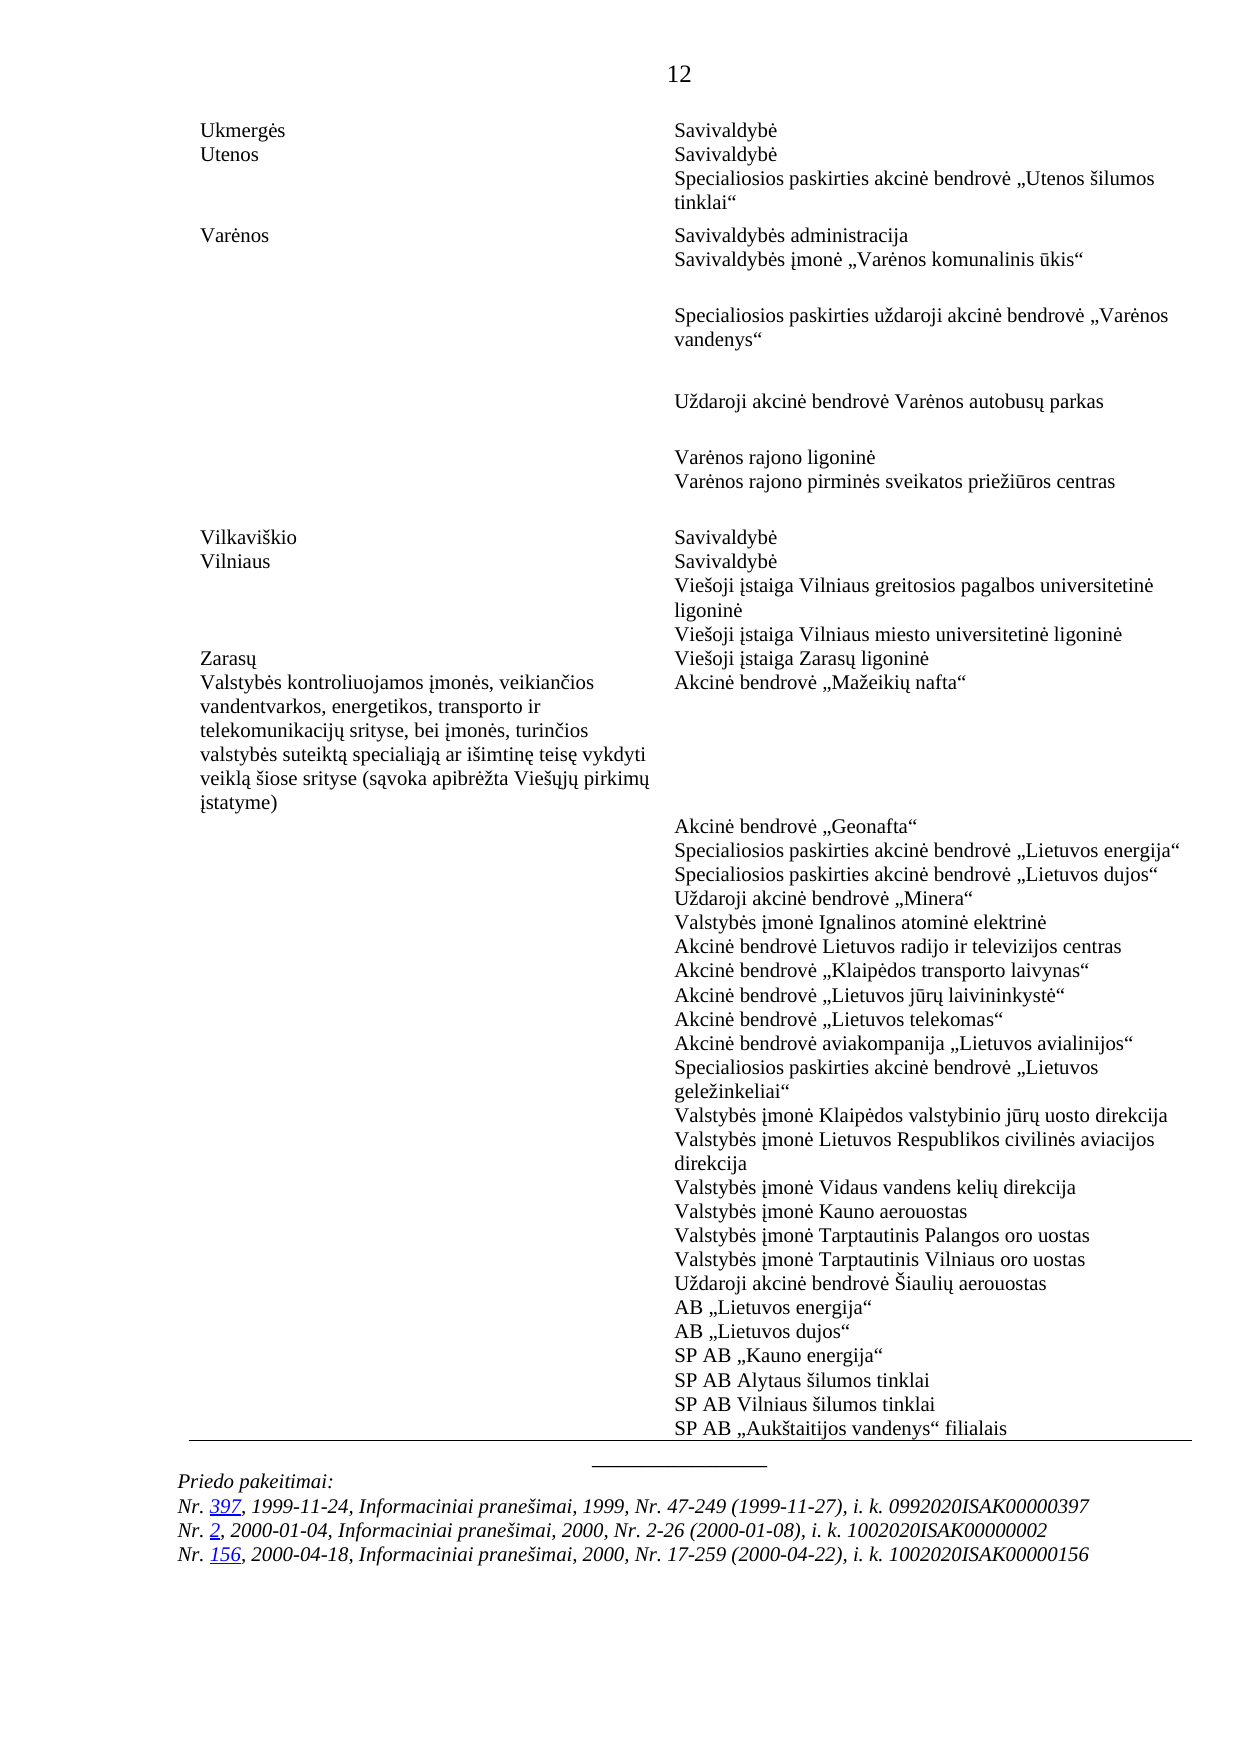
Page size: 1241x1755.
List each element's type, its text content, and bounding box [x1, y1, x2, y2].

table_cell Ukmergės [189, 118, 663, 142]
table_cell Akcinė bendrovė „Lietuvos jūrų laivininkystė“ [663, 983, 1192, 1007]
table_cell Akcinė bendrovė Lietuvos radijo ir televizijos centras [663, 934, 1192, 958]
table_cell Akcinė bendrovė „Mažeikių nafta“ [663, 670, 1192, 814]
table_cell [189, 1031, 663, 1055]
table_cell Specialiosios paskirties akcinė bendrovė „Lietuvos energija“ [663, 838, 1192, 862]
table_cell Akcinė bendrovė aviakompanija „Lietuvos avialinijos“ [663, 1031, 1192, 1055]
table_cell [189, 1127, 663, 1175]
table_cell [189, 983, 663, 1007]
table_cell [189, 1344, 663, 1367]
table_cell [189, 1103, 663, 1127]
table_cell Savivaldybė [663, 142, 1192, 166]
table_cell Viešoji įstaiga Zarasų ligoninė [663, 646, 1192, 670]
table_cell [189, 1175, 663, 1199]
table_cell [189, 1368, 663, 1392]
table_cell [189, 862, 663, 886]
table_cell Valstybės kontroliuojamos įmonės, veikiančios vandentvarkos, energetikos, transporto ir telekomunikacijų srityse, bei įmonės, turinčios valstybės suteiktą specialiąją ar išimtinę teisę vykdyti veiklą šiose srityse (sąvoka apibrėžta Viešųjų pirkimų įstatyme) [189, 670, 663, 814]
table_cell AB „Lietuvos dujos“ [663, 1319, 1192, 1343]
table_cell Varėnos [189, 223, 663, 525]
table_cell Valstybės įmonė Kauno aerouostas [663, 1199, 1192, 1223]
table_cell AB „Lietuvos energija“ [663, 1295, 1192, 1319]
table_cell SP AB Vilniaus šilumos tinklai [663, 1392, 1192, 1416]
table_cell [189, 814, 663, 838]
text Nr. 156, 2000-04-18, Informaciniai pranešimai, 2000, Nr. 17-259 (2000-04-22), i. k. 1002020ISAK00000156 [177, 1542, 1181, 1566]
table_cell Uždaroji akcinė bendrovė „Minera“ [663, 886, 1192, 910]
text Priedo pakeitimai: [177, 1469, 1181, 1493]
text Nr. 2, 2000-01-04, Informaciniai pranešimai, 2000, Nr. 2-26 (2000-01-08), i. k. 1002020ISAK00000002 [177, 1518, 1181, 1542]
table_cell [189, 1271, 663, 1295]
table_cell Akcinė bendrovė „Klaipėdos transporto laivynas“ [663, 959, 1192, 982]
table_cell Viešoji įstaiga Vilniaus miesto universitetinė ligoninė [663, 622, 1192, 646]
table_cell [189, 1416, 663, 1440]
table_cell [189, 1007, 663, 1031]
table_cell [189, 1199, 663, 1223]
table_cell Savivaldybė [663, 525, 1192, 549]
table_cell Uždaroji akcinė bendrovė Varėnos autobusų parkas [663, 389, 1192, 445]
table_cell [189, 1319, 663, 1343]
table_cell Savivaldybė [663, 118, 1192, 142]
table_cell [189, 574, 663, 622]
table_cell Savivaldybės administracija [663, 223, 1192, 247]
table_cell [189, 622, 663, 646]
table_cell [189, 910, 663, 934]
table_cell SP AB „Kauno energija“ [663, 1344, 1192, 1367]
text ______________ [177, 1441, 1181, 1469]
table_cell Utenos [189, 142, 663, 222]
table_cell Vilniaus [189, 549, 663, 573]
table_cell [189, 934, 663, 958]
table_cell Specialiosios paskirties akcinė bendrovė „Lietuvos dujos“ [663, 862, 1192, 886]
table_cell [189, 1055, 663, 1103]
table_cell [189, 959, 663, 982]
table_cell Viešoji įstaiga Vilniaus greitosios pagalbos universitetinė ligoninė [663, 574, 1192, 622]
table_cell Vilkaviškio [189, 525, 663, 549]
table_cell Specialiosios paskirties uždaroji akcinė bendrovė „Varėnos vandenys“ [663, 303, 1192, 389]
table_cell Akcinė bendrovė „Lietuvos telekomas“ [663, 1007, 1192, 1031]
table_cell Valstybės įmonė Tarptautinis Vilniaus oro uostas [663, 1247, 1192, 1271]
table_cell Varėnos rajono ligoninė [663, 445, 1192, 469]
table_cell Uždaroji akcinė bendrovė Šiaulių aerouostas [663, 1271, 1192, 1295]
table_cell Valstybės įmonė Klaipėdos valstybinio jūrų uosto direkcija [663, 1103, 1192, 1127]
table_cell Varėnos rajono pirminės sveikatos priežiūros centras [663, 469, 1192, 525]
table_cell Savivaldybės įmonė „Varėnos komunalinis ūkis“ [663, 247, 1192, 303]
table_cell Valstybės įmonė Lietuvos Respublikos civilinės aviacijos direkcija [663, 1127, 1192, 1175]
table_cell Akcinė bendrovė „Geonafta“ [663, 814, 1192, 838]
table_cell [189, 1247, 663, 1271]
text Nr. 397, 1999-11-24, Informaciniai pranešimai, 1999, Nr. 47-249 (1999-11-27), i. k. 0992020ISAK00000397 [177, 1493, 1181, 1518]
table_cell Zarasų [189, 646, 663, 670]
table_cell [189, 886, 663, 910]
table_cell SP AB Alytaus šilumos tinklai [663, 1368, 1192, 1392]
table_cell [189, 1392, 663, 1416]
table_cell Valstybės įmonė Tarptautinis Palangos oro uostas [663, 1223, 1192, 1247]
table_cell Valstybės įmonė Vidaus vandens kelių direkcija [663, 1175, 1192, 1199]
table_cell [189, 838, 663, 862]
table_cell Specialiosios paskirties akcinė bendrovė „Utenos šilumos tinklai“ [663, 166, 1192, 222]
table_cell Valstybės įmonė Ignalinos atominė elektrinė [663, 910, 1192, 934]
table_cell [189, 1295, 663, 1319]
table_cell [189, 1223, 663, 1247]
table_cell Specialiosios paskirties akcinė bendrovė „Lietuvos geležinkeliai“ [663, 1055, 1192, 1103]
table_cell Savivaldybė [663, 549, 1192, 573]
table_cell SP AB „Aukštaitijos vandenys“ filialais [663, 1416, 1192, 1440]
